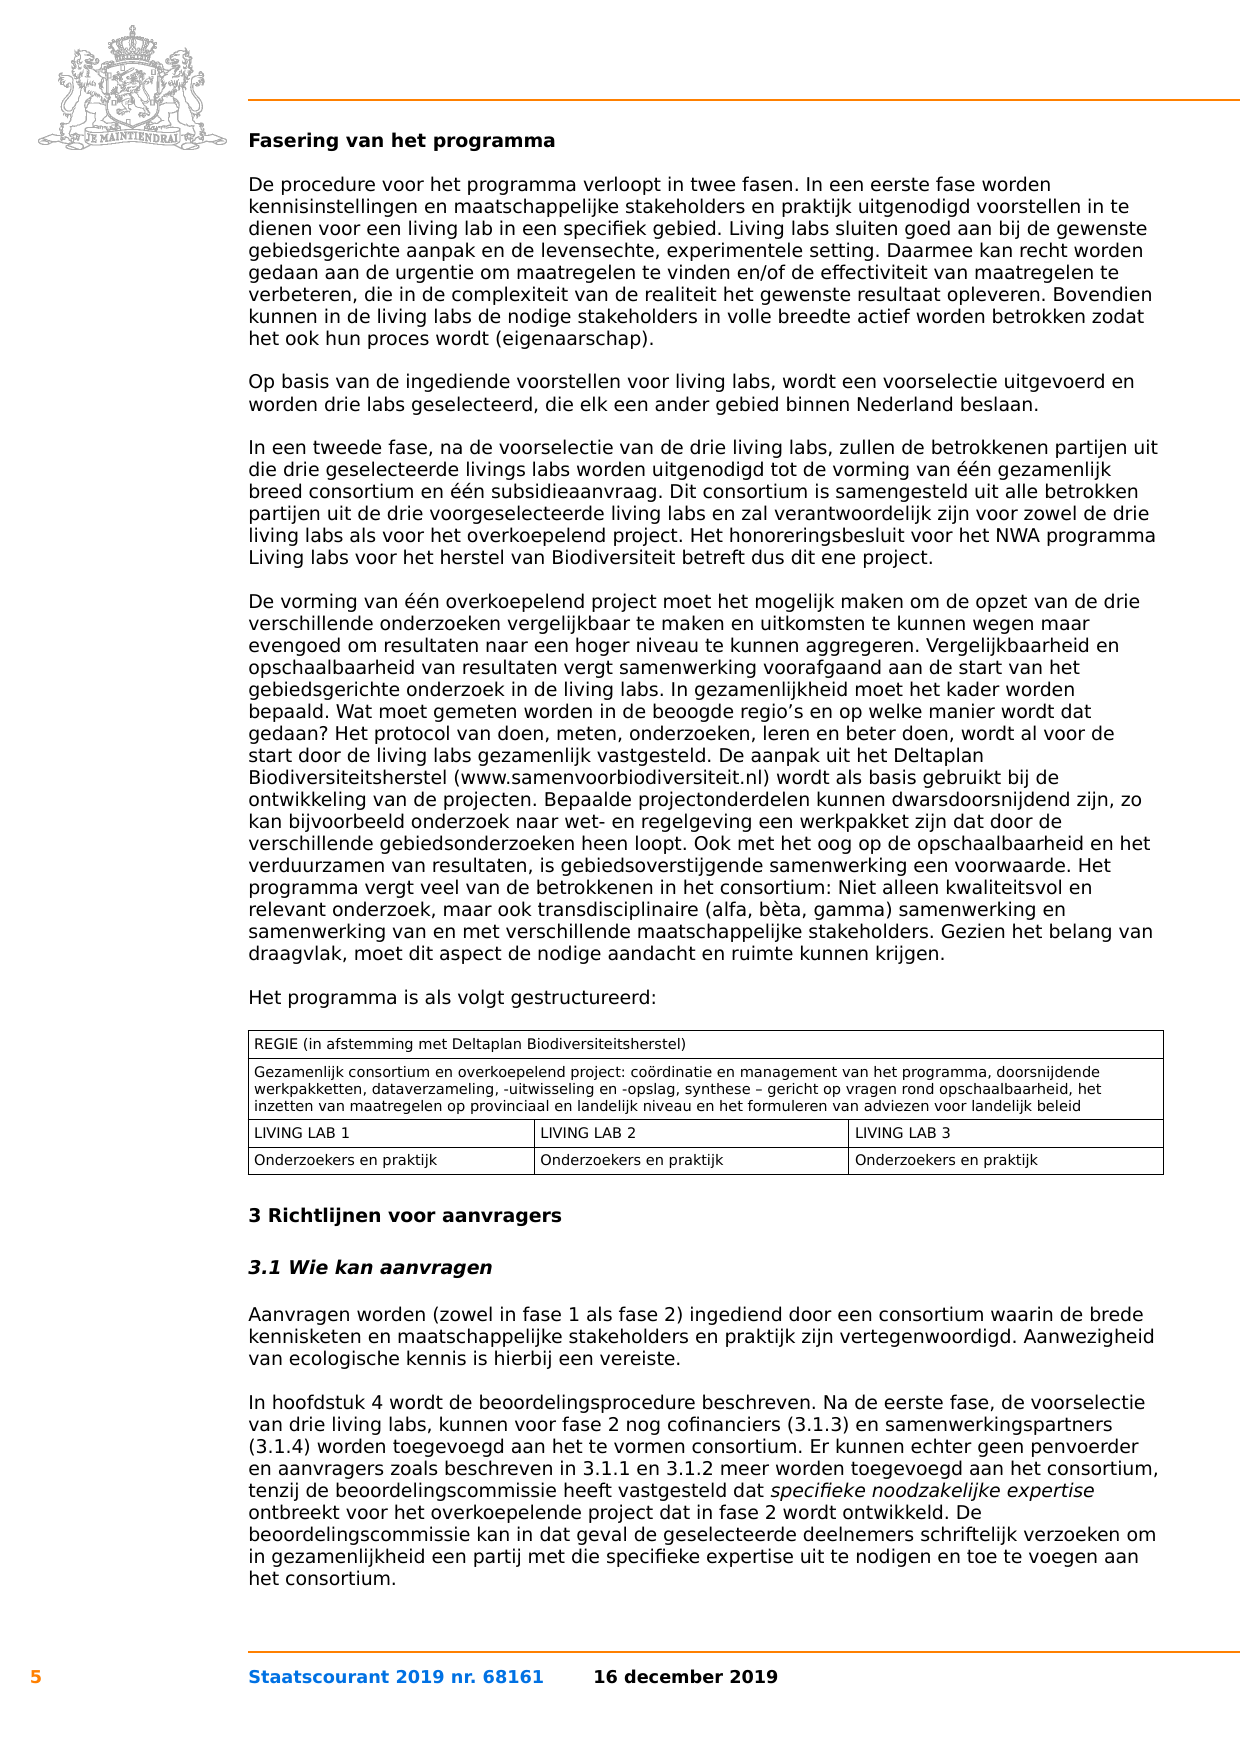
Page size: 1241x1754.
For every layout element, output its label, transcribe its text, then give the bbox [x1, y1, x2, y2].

subtitle Fasering van het programma [248, 130, 1163, 152]
text In hoofdstuk 4 wordt de beoordelingsprocedure beschreven. Na de eerste fase, de voorselectie van drie living labs, kunnen voor fase 2 nog cofinanciers (3.1.3) en samenwerkingspartners (3.1.4) worden toegevoegd aan het te vormen consortium. Er kunnen echter geen penvoerder en aanvragers zoals beschreven in 3.1.1 en 3.1.2 meer worden toegevoegd aan het consortium, tenzij de beoordelingscommissie heeft vastgesteld dat specifieke noodzakelijke expertise ontbreekt voor het overkoepelende project dat in fase 2 wordt ontwikkeld. De beoordelingscommissie kan in dat geval de geselecteerde deelnemers schriftelijk verzoeken om in gezamenlijkheid een partij met die specifieke expertise uit te nodigen en toe te voegen aan het consortium. [248, 1392, 1163, 1589]
subtitle 3.1 Wie kan aanvragen [248, 1257, 1163, 1279]
table_cell Onderzoekers en praktijk [849, 1148, 1163, 1174]
text De vorming van één overkoepelend project moet het mogelijk maken om de opzet van de drie verschillende onderzoeken vergelijkbaar te maken en uitkomsten te kunnen wegen maar evengoed om resultaten naar een hoger niveau te kunnen aggregeren. Vergelijkbaarheid en opschaalbaarheid van resultaten vergt samenwerking voorafgaand aan de start van het gebiedsgerichte onderzoek in de living labs. In gezamenlijkheid moet het kader worden bepaald. Wat moet gemeten worden in de beoogde regio’s en op welke manier wordt dat gedaan? Het protocol van doen, meten, onderzoeken, leren en beter doen, wordt al voor de start door de living labs gezamenlijk vastgesteld. De aanpak uit het Deltaplan Biodiversiteitsherstel (www.samenvoorbiodiversiteit.nl) wordt als basis gebruikt bij de ontwikkeling van de projecten. Bepaalde projectonderdelen kunnen dwarsdoorsnijdend zijn, zo kan bijvoorbeeld onderzoek naar wet- en regelgeving een werkpakket zijn dat door de verschillende gebiedsonderzoeken heen loopt. Ook met het oog op de opschaalbaarheid en het verduurzamen van resultaten, is gebiedsoverstijgende samenwerking een voorwaarde. Het programma vergt veel van de betrokkenen in het consortium: Niet alleen kwaliteitsvol en relevant onderzoek, maar ook transdisciplinaire (alfa, bèta, gamma) samenwerking en samenwerking van en met verschillende maatschappelijke stakeholders. Gezien het belang van draagvlak, moet dit aspect de nodige aandacht en ruimte kunnen krijgen. [248, 591, 1163, 965]
table_cell Onderzoekers en praktijk [249, 1148, 534, 1174]
text De procedure voor het programma verloopt in twee fasen. In een eerste fase worden kennisinstellingen en maatschappelijke stakeholders en praktijk uitgenodigd voorstellen in te dienen voor een living lab in een specifiek gebied. Living labs sluiten goed aan bij de gewenste gebiedsgerichte aanpak en de levensechte, experimentele setting. Daarmee kan recht worden gedaan aan de urgentie om maatregelen te vinden en/of de effectiviteit van maatregelen te verbeteren, die in de complexiteit van de realiteit het gewenste resultaat opleveren. Bovendien kunnen in de living labs de nodige stakeholders in volle breedte actief worden betrokken zodat het ook hun proces wordt (eigenaarschap). [248, 174, 1163, 349]
table_cell Gezamenlijk consortium en overkoepelend project: coördinatie en management van het programma, doorsnijdende werkpakketten, dataverzameling, -uitwisseling en -opslag, synthese – gericht op vragen rond opschaalbaarheid, het inzetten van maatregelen op provinciaal en landelijk niveau en het formuleren van adviezen voor landelijk beleid [249, 1059, 1163, 1119]
text Op basis van de ingediende voorstellen voor living labs, wordt een voorselectie uitgevoerd en worden drie labs geselecteerd, die elk een ander gebied binnen Nederland beslaan. [248, 371, 1163, 415]
text Het programma is als volgt gestructureerd: [248, 987, 1163, 1008]
table_cell LIVING LAB 3 [849, 1120, 1163, 1147]
table_cell LIVING LAB 2 [535, 1120, 848, 1147]
table_cell Onderzoekers en praktijk [535, 1148, 848, 1174]
subtitle 3 Richtlijnen voor aanvragers [248, 1205, 1163, 1227]
text Aanvragen worden (zowel in fase 1 als fase 2) ingediend door een consortium waarin de brede kennisketen en maatschappelijke stakeholders en praktijk zijn vertegenwoordigd. Aanwezigheid van ecologische kennis is hierbij een vereiste. [248, 1304, 1163, 1370]
table_header REGIE (in afstemming met Deltaplan Biodiversiteitsherstel) [249, 1031, 1163, 1058]
table_cell LIVING LAB 1 [249, 1120, 534, 1147]
picture [38, 25, 227, 150]
text In een tweede fase, na de voorselectie van de drie living labs, zullen de betrokkenen partijen uit die drie geselecteerde livings labs worden uitgenodigd tot de vorming van één gezamenlijk breed consortium en één subsidieaanvraag. Dit consortium is samengesteld uit alle betrokken partijen uit de drie voorgeselecteerde living labs en zal verantwoordelijk zijn voor zowel de drie living labs als voor het overkoepelend project. Het honoreringsbesluit voor het NWA programma Living labs voor het herstel van Biodiversiteit betreft dus dit ene project. [248, 437, 1163, 569]
